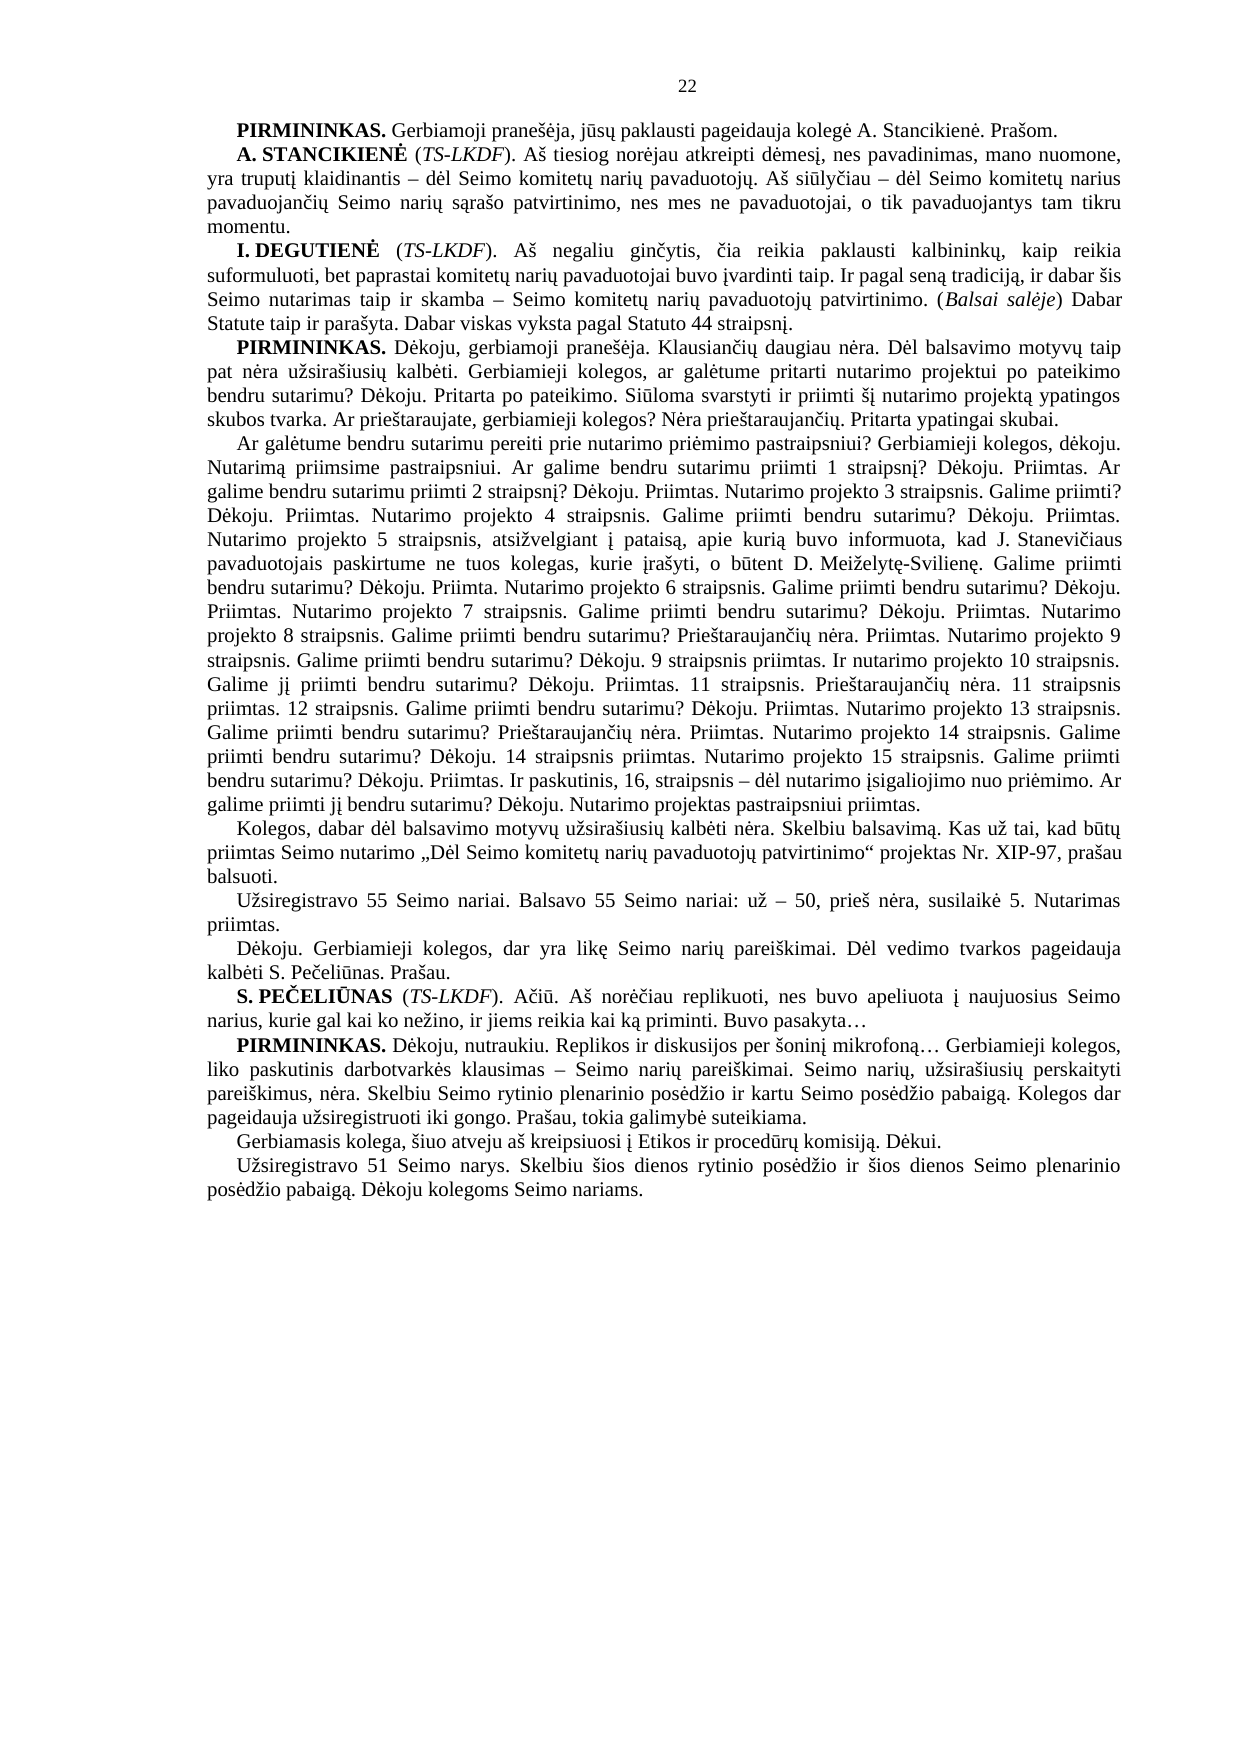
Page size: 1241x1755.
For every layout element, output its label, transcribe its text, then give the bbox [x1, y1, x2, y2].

text Gerbiamasis kolega, šiuo atveju aš kreipsiuosi į Etikos ir procedūrų komisiją. Dėkui. [207, 1129, 1122, 1153]
text Ar galėtume bendru sutarimu pereiti prie nutarimo priėmimo pastraipsniui? Gerbiamieji kolegos, dėkoju. Nutarimą priimsime pastraipsniui. Ar galime bendru sutarimu priimti 1 straipsnį? Dėkoju. Priimtas. Ar galime bendru sutarimu priimti 2 straipsnį? Dėkoju. Priimtas. Nutarimo projekto 3 straipsnis. Galime priimti? Dėkoju. Priimtas. Nutarimo projekto 4 straipsnis. Galime priimti bendru sutarimu? Dėkoju. Priimtas. Nutarimo projekto 5 straipsnis, atsižvelgiant į pataisą, apie kurią buvo informuota, kad J. Stanevičiaus pavaduotojais paskirtume ne tuos kolegas, kurie įrašyti, o būtent D. Meiželytę-Svilienę. Galime priimti bendru sutarimu? Dėkoju. Priimta. Nutarimo projekto 6 straipsnis. Galime priimti bendru sutarimu? Dėkoju. Priimtas. Nutarimo projekto 7 straipsnis. Galime priimti bendru sutarimu? Dėkoju. Priimtas. Nutarimo projekto 8 straipsnis. Galime priimti bendru sutarimu? Prieštaraujančių nėra. Priimtas. Nutarimo projekto 9 straipsnis. Galime priimti bendru sutarimu? Dėkoju. 9 straipsnis priimtas. Ir nutarimo projekto 10 straipsnis. Galime jį priimti bendru sutarimu? Dėkoju. Priimtas. 11 straipsnis. Prieštaraujančių nėra. 11 straipsnis priimtas. 12 straipsnis. Galime priimti bendru sutarimu? Dėkoju. Priimtas. Nutarimo projekto 13 straipsnis. Galime priimti bendru sutarimu? Prieštaraujančių nėra. Priimtas. Nutarimo projekto 14 straipsnis. Galime priimti bendru sutarimu? Dėkoju. 14 straipsnis priimtas. Nutarimo projekto 15 straipsnis. Galime priimti bendru sutarimu? Dėkoju. Priimtas. Ir paskutinis, 16, straipsnis – dėl nutarimo įsigaliojimo nuo priėmimo. Ar galime priimti jį bendru sutarimu? Dėkoju. Nutarimo projektas pastraipsniui priimtas. [207, 431, 1122, 816]
text PIRMININKAS. Dėkoju, gerbiamoji pranešėja. Klausiančių daugiau nėra. Dėl balsavimo motyvų taip pat nėra užsirašiusių kalbėti. Gerbiamieji kolegos, ar galėtume pritarti nutarimo projektui po pateikimo bendru sutarimu? Dėkoju. Pritarta po pateikimo. Siūloma svarstyti ir priimti šį nutarimo projektą ypatingos skubos tvarka. Ar prieštaraujate, gerbiamieji kolegos? Nėra prieštaraujančių. Pritarta ypatingai skubai. [207, 335, 1122, 431]
text Užsiregistravo 51 Seimo narys. Skelbiu šios dienos rytinio posėdžio ir šios dienos Seimo plenarinio posėdžio pabaigą. Dėkoju kolegoms Seimo nariams. [207, 1153, 1122, 1201]
text A. STANCIKIENĖ (TS-LKDF). Aš tiesiog norėjau atkreipti dėmesį, nes pavadinimas, mano nuomone, yra truputį klaidinantis – dėl Seimo komitetų narių pavaduotojų. Aš siūlyčiau – dėl Seimo komitetų narius pavaduojančių Seimo narių sąrašo patvirtinimo, nes mes ne pavaduotojai, o tik pavaduojantys tam tikru momentu. [207, 142, 1122, 238]
text I. DEGUTIENĖ (TS-LKDF). Aš negaliu ginčytis, čia reikia paklausti kalbininkų, kaip reikia suformuluoti, bet paprastai komitetų narių pavaduotojai buvo įvardinti taip. Ir pagal seną tradiciją, ir dabar šis Seimo nutarimas taip ir skamba – Seimo komitetų narių pavaduotojų patvirtinimo. (Balsai salėje) Dabar Statute taip ir parašyta. Dabar viskas vyksta pagal Statuto 44 straipsnį. [207, 238, 1122, 335]
text Dėkoju. Gerbiamieji kolegos, dar yra likę Seimo narių pareiškimai. Dėl vedimo tvarkos pageidauja kalbėti S. Pečeliūnas. Prašau. [207, 936, 1122, 984]
text S. PEČELIŪNAS (TS-LKDF). Ačiū. Aš norėčiau replikuoti, nes buvo apeliuota į naujuosius Seimo narius, kurie gal kai ko nežino, ir jiems reikia kai ką priminti. Buvo pasakyta… [207, 984, 1122, 1032]
text Užsiregistravo 55 Seimo nariai. Balsavo 55 Seimo nariai: už – 50, prieš nėra, susilaikė 5. Nutarimas priimtas. [207, 888, 1122, 936]
text PIRMININKAS. Dėkoju, nutraukiu. Replikos ir diskusijos per šoninį mikrofoną… Gerbiamieji kolegos, liko paskutinis darbotvarkės klausimas – Seimo narių pareiškimai. Seimo narių, užsirašiusių perskaityti pareiškimus, nėra. Skelbiu Seimo rytinio plenarinio posėdžio ir kartu Seimo posėdžio pabaigą. Kolegos dar pageidauja užsiregistruoti iki gongo. Prašau, tokia galimybė suteikiama. [207, 1032, 1122, 1129]
text Kolegos, dabar dėl balsavimo motyvų užsirašiusių kalbėti nėra. Skelbiu balsavimą. Kas už tai, kad būtų priimtas Seimo nutarimo „Dėl Seimo komitetų narių pavaduotojų patvirtinimo“ projektas Nr. XIP-97, prašau balsuoti. [207, 816, 1122, 888]
text PIRMININKAS. Gerbiamoji pranešėja, jūsų paklausti pageidauja kolegė A. Stancikienė. Prašom. [207, 118, 1122, 142]
